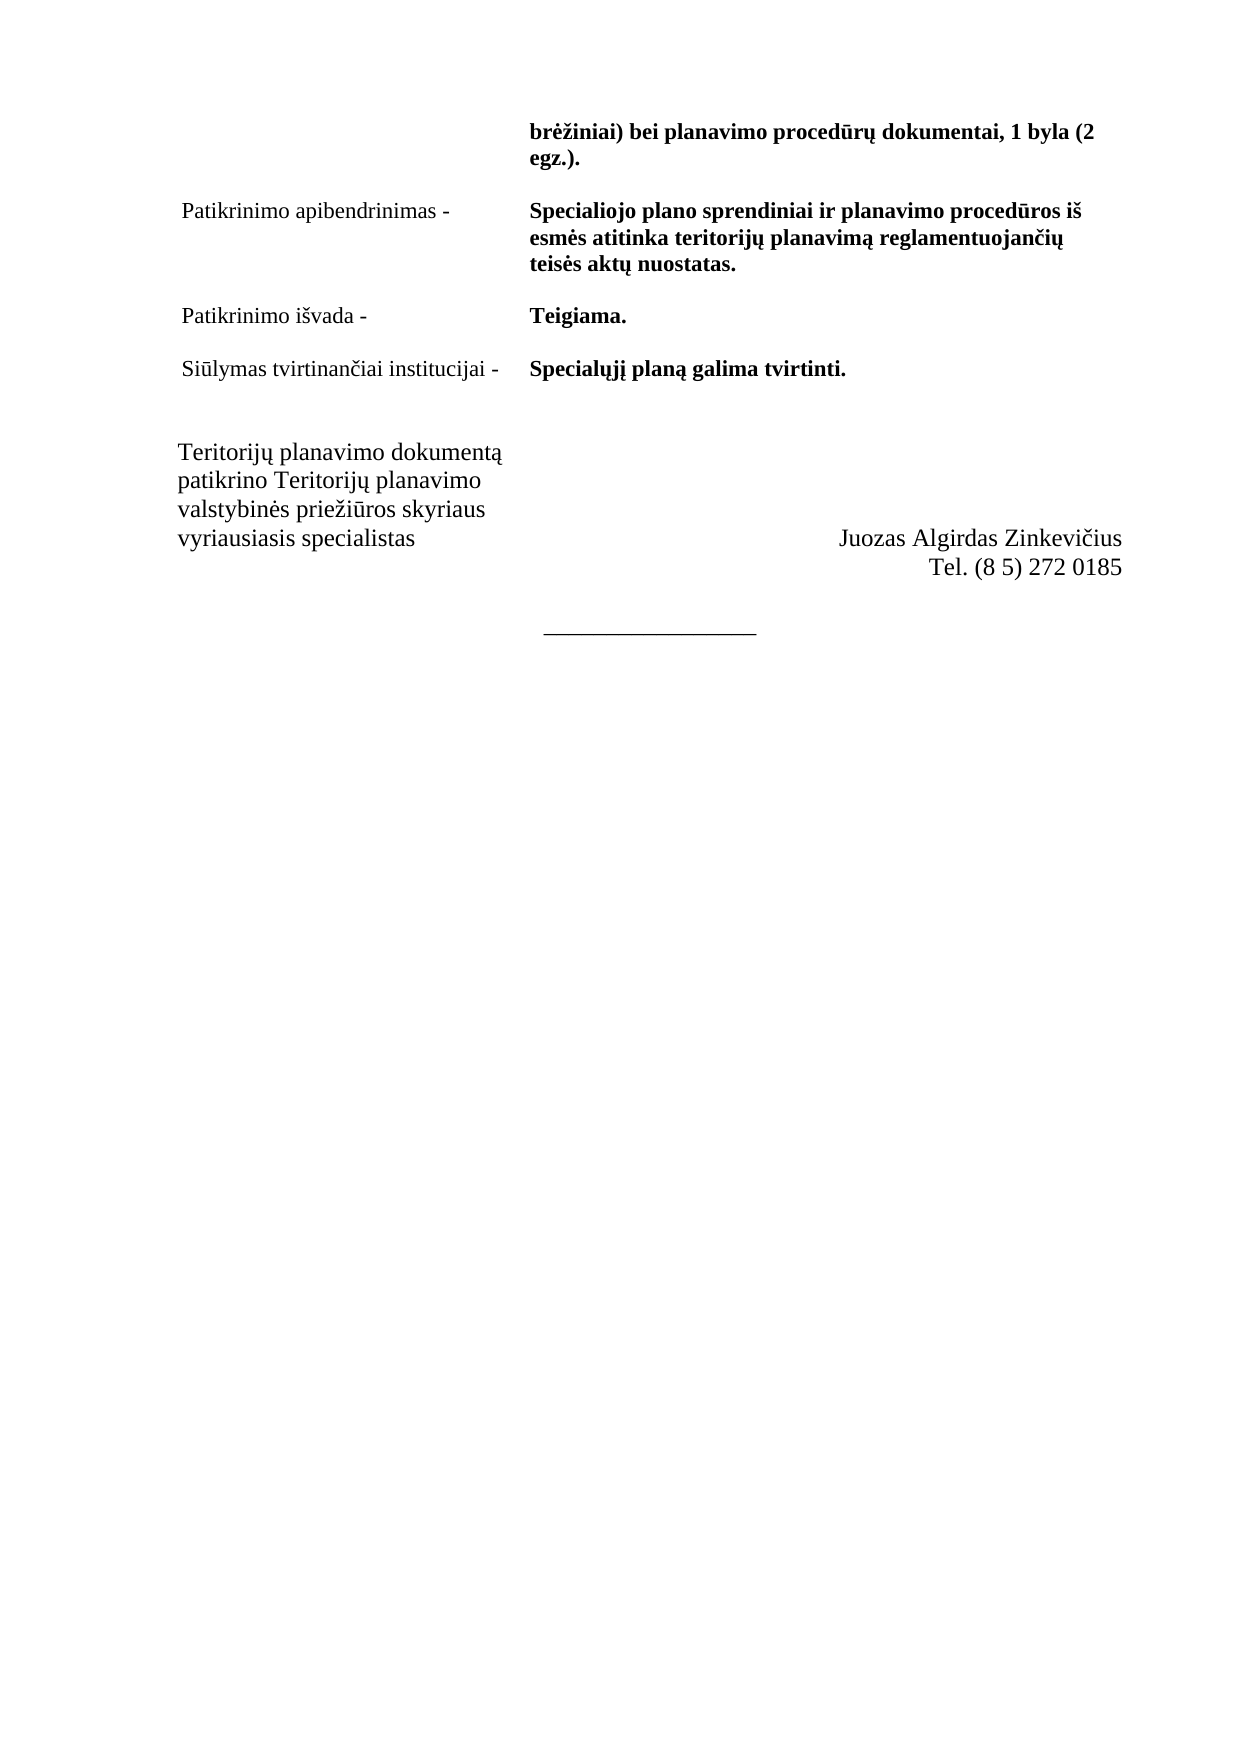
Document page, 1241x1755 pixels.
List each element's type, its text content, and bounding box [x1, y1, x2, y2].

text vyriausiasis specialistas Juozas Algirdas Zinkevičius [177, 523, 1122, 552]
text patikrino Teritorijų planavimo [177, 466, 1122, 494]
table_cell Patikrinimo išvada - [177, 303, 525, 355]
text _________________ [177, 609, 1122, 638]
text valstybinės priežiūros skyriaus [177, 494, 1122, 523]
table_cell Patikrinimo apibendrinimas - [177, 197, 525, 303]
table_cell brėžiniai) bei planavimo procedūrų dokumentai, 1 byla (2 egz.). [525, 118, 1122, 197]
table_cell Specialiojo plano sprendiniai ir planavimo procedūros iš esmės atitinka teritorijų planavimą reglamentuojančių teisės aktų nuostatas. [525, 197, 1122, 303]
table_cell Specialųjį planą galima tvirtinti. [525, 355, 1122, 408]
text Tel. (8 5) 272 0185 [177, 552, 1122, 581]
table_cell [177, 118, 525, 197]
table_cell Teigiama. [525, 303, 1122, 355]
table_cell Siūlymas tvirtinančiai institucijai - [177, 355, 525, 408]
text Teritorijų planavimo dokumentą [177, 437, 1122, 466]
